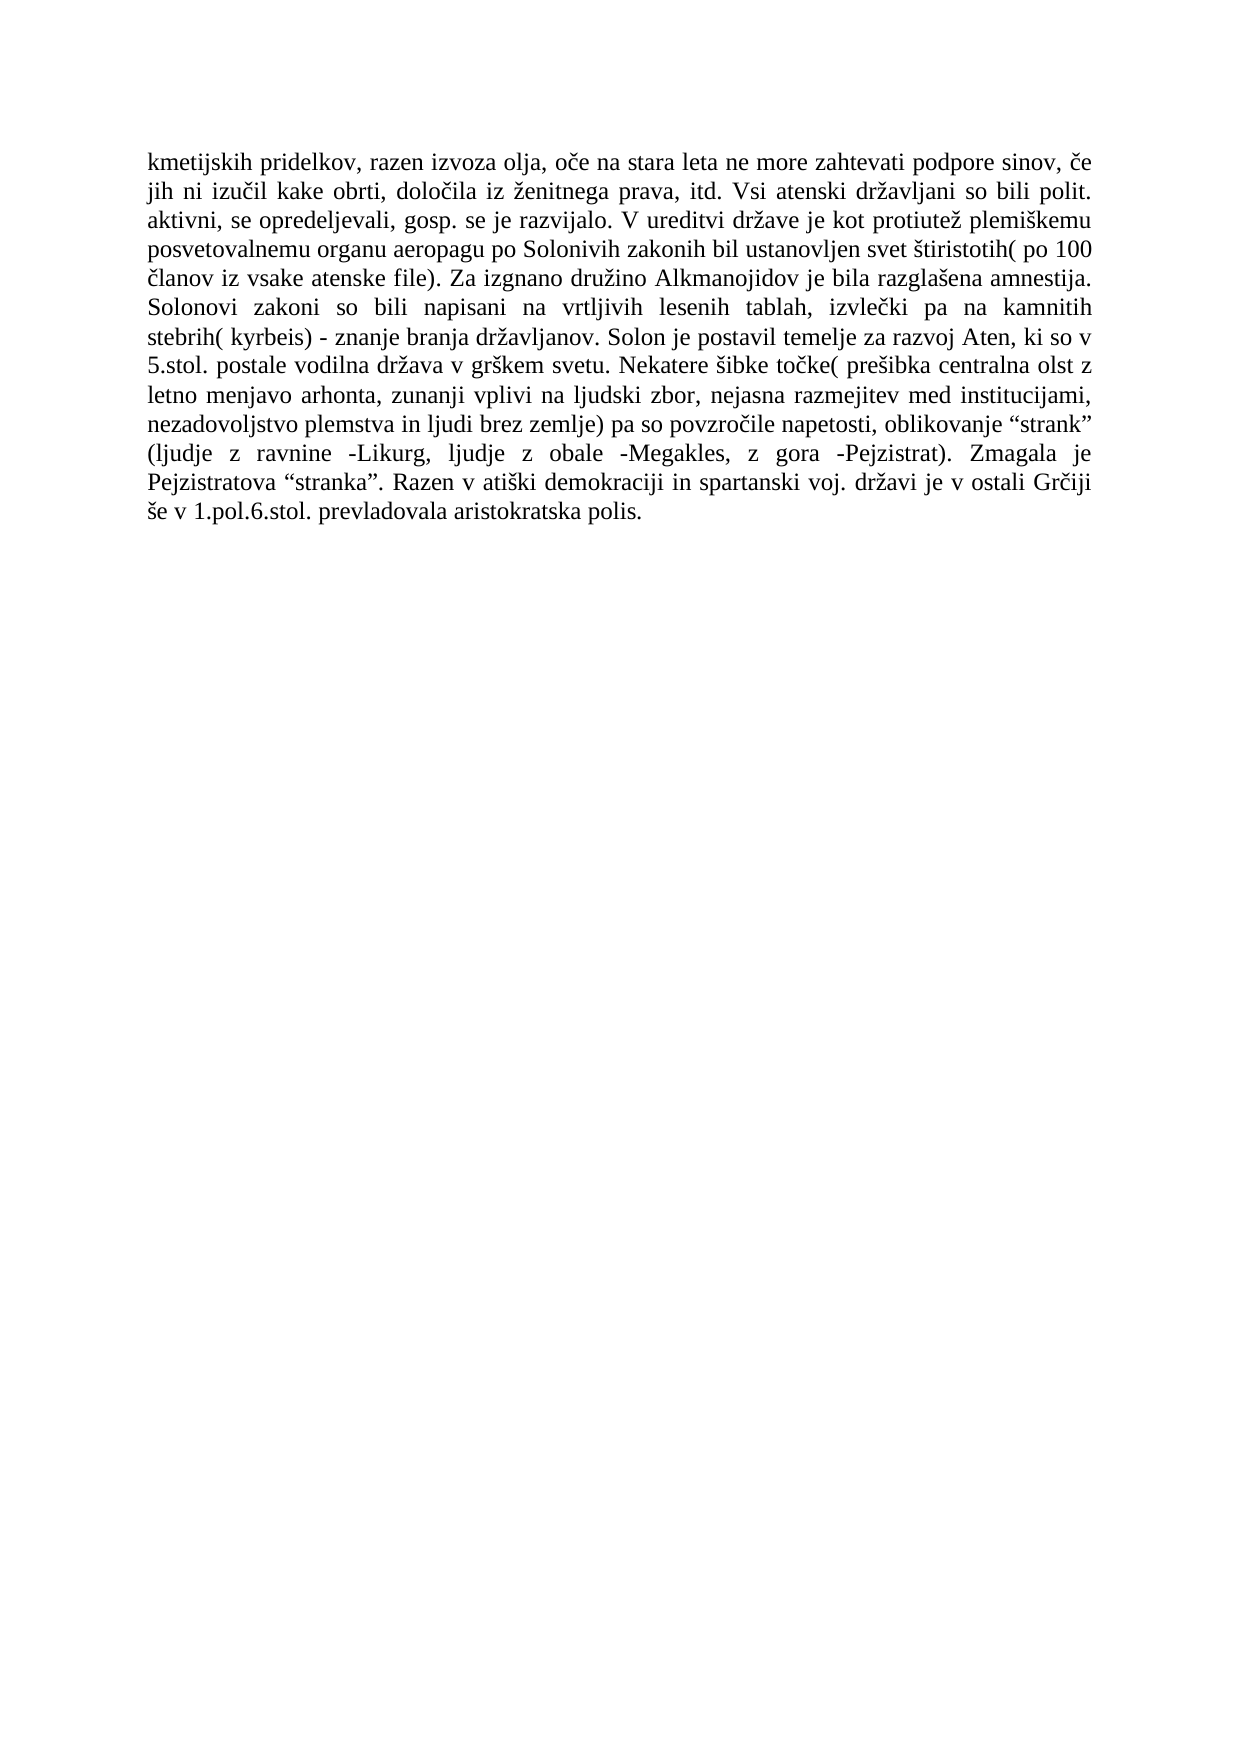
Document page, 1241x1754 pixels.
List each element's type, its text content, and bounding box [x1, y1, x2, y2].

text kmetijskih pridelkov, razen izvoza olja, oče na stara leta ne more zahtevati podpore sinov, če jih ni izučil kake obrti, določila iz ženitnega prava, itd. Vsi atenski državljani so bili polit. aktivni, se opredeljevali, gosp. se je razvijalo. V ureditvi države je kot protiutež plemiškemu posvetovalnemu organu aeropagu po Solonivih zakonih bil ustanovljen svet štiristotih( po 100 članov iz vsake atenske file). Za izgnano družino Alkmanojidov je bila razglašena amnestija. Solonovi zakoni so bili napisani na vrtljivih lesenih tablah, izvlečki pa na kamnitih stebrih( kyrbeis) - znanje branja državljanov. Solon je postavil temelje za razvoj Aten, ki so v 5.stol. postale vodilna država v grškem svetu. Nekatere šibke točke( prešibka centralna olst z letno menjavo arhonta, zunanji vplivi na ljudski zbor, nejasna razmejitev med institucijami, nezadovoljstvo plemstva in ljudi brez zemlje) pa so povzročile napetosti, oblikovanje “strank” (ljudje z ravnine -Likurg, ljudje z obale -Megakles, z gora -Pejzistrat). Zmagala je Pejzistratova “stranka”. Razen v atiški demokraciji in spartanski voj. državi je v ostali Grčiji še v 1.pol.6.stol. prevladovala aristokratska polis. [147, 147, 1093, 525]
